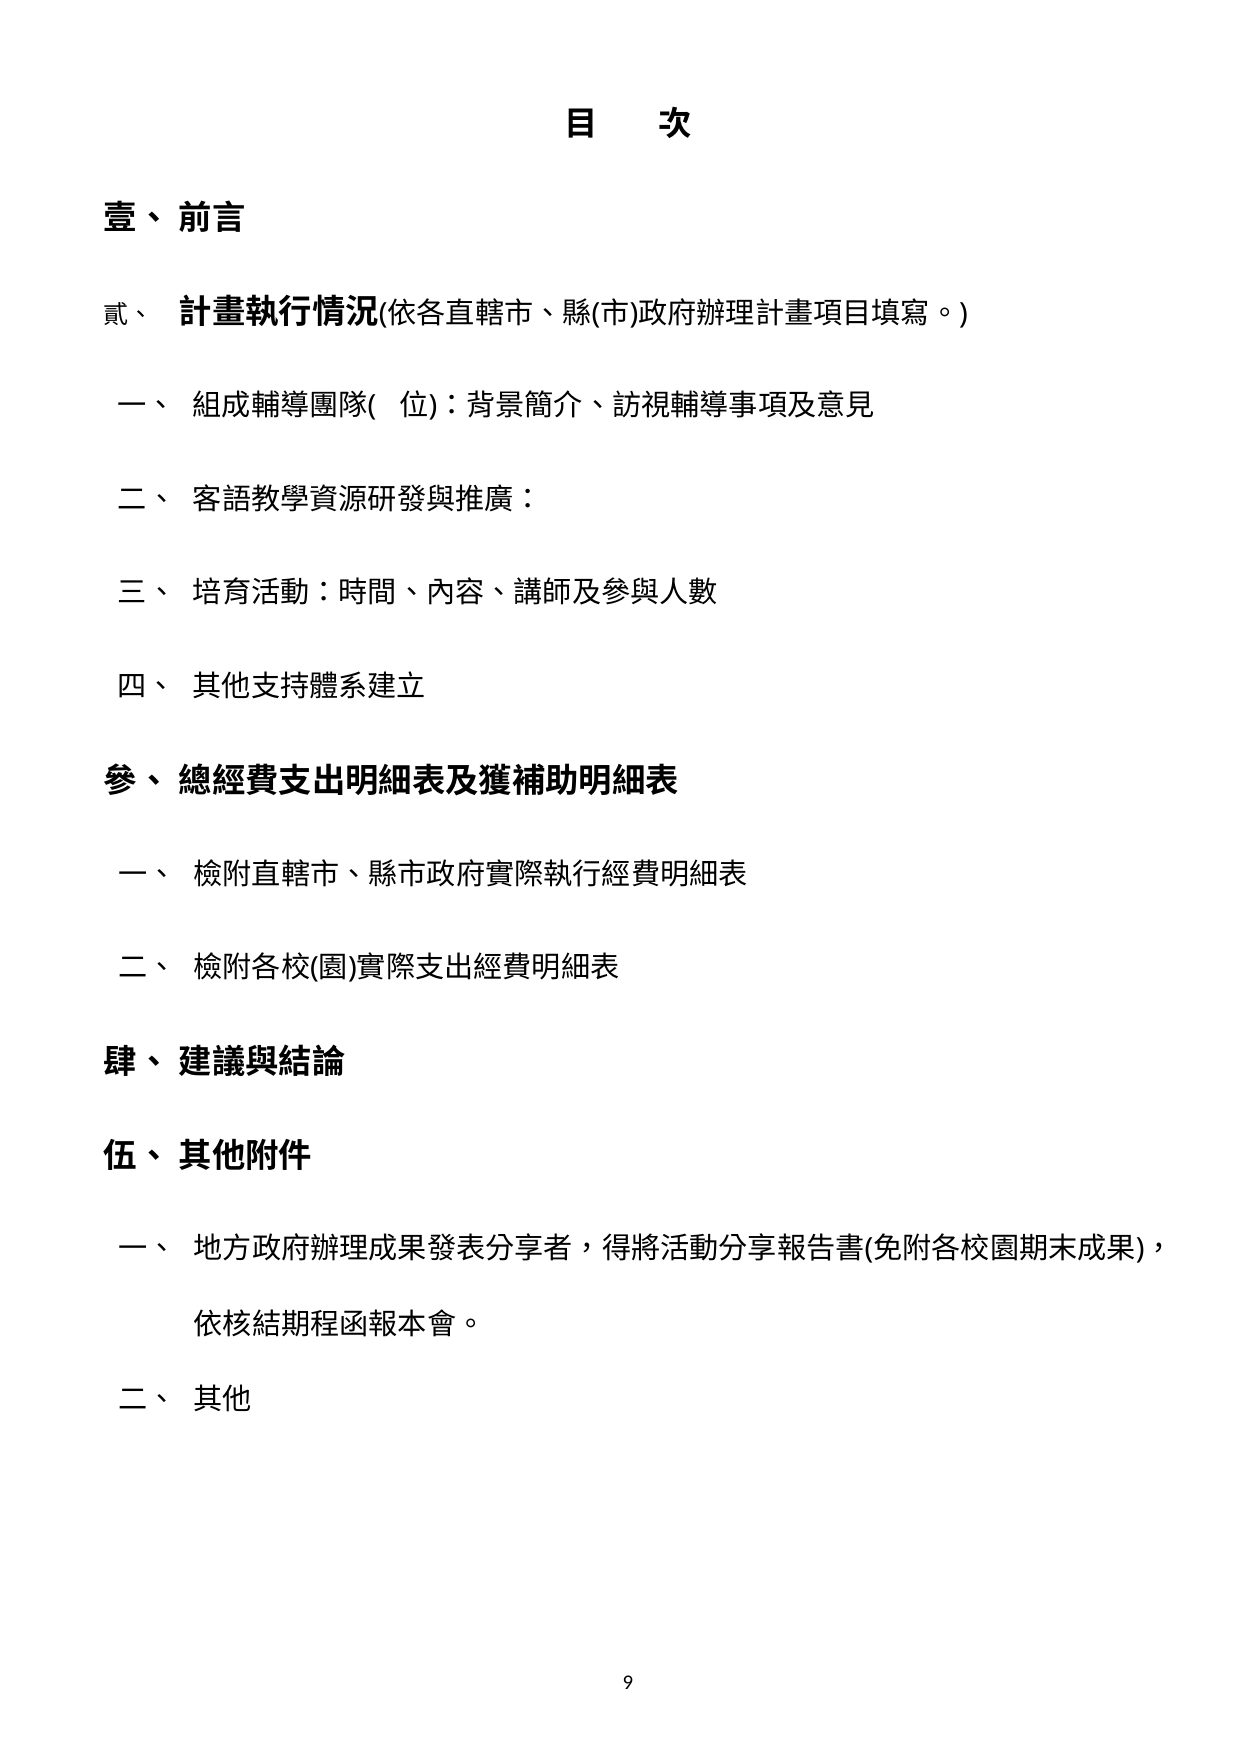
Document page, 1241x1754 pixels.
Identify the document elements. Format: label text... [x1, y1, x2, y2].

list 檢附各校(園)實際支出經費明細表 [118, 928, 1152, 1003]
list 其他支持體系建立 [117, 646, 1152, 721]
list 計畫執行情況(依各直轄市、縣(市)政府辦理計畫項目填寫。) [103, 271, 1152, 346]
list 客語教學資源研發與推廣： [118, 459, 1152, 534]
list 其他附件 [103, 1115, 1152, 1190]
list 檢附直轄市、縣市政府實際執行經費明細表 [118, 834, 1152, 909]
list 其他 [118, 1359, 1152, 1434]
list 組成輔導團隊( 位)：背景簡介、訪視輔導事項及意見 [117, 365, 1152, 440]
list 前言 [103, 178, 1152, 253]
list 培育活動：時間、內容、講師及參與人數 [118, 553, 1152, 628]
list 地方政府辦理成果發表分享者，得將活動分享報告書(免附各校園期末成果)，依核結期程函報本會。 [118, 1209, 1152, 1359]
text 目 次 [103, 84, 1152, 159]
list 建議與結論 [103, 1021, 1152, 1096]
list 總經費支出明細表及獲補助明細表 [103, 740, 1152, 815]
